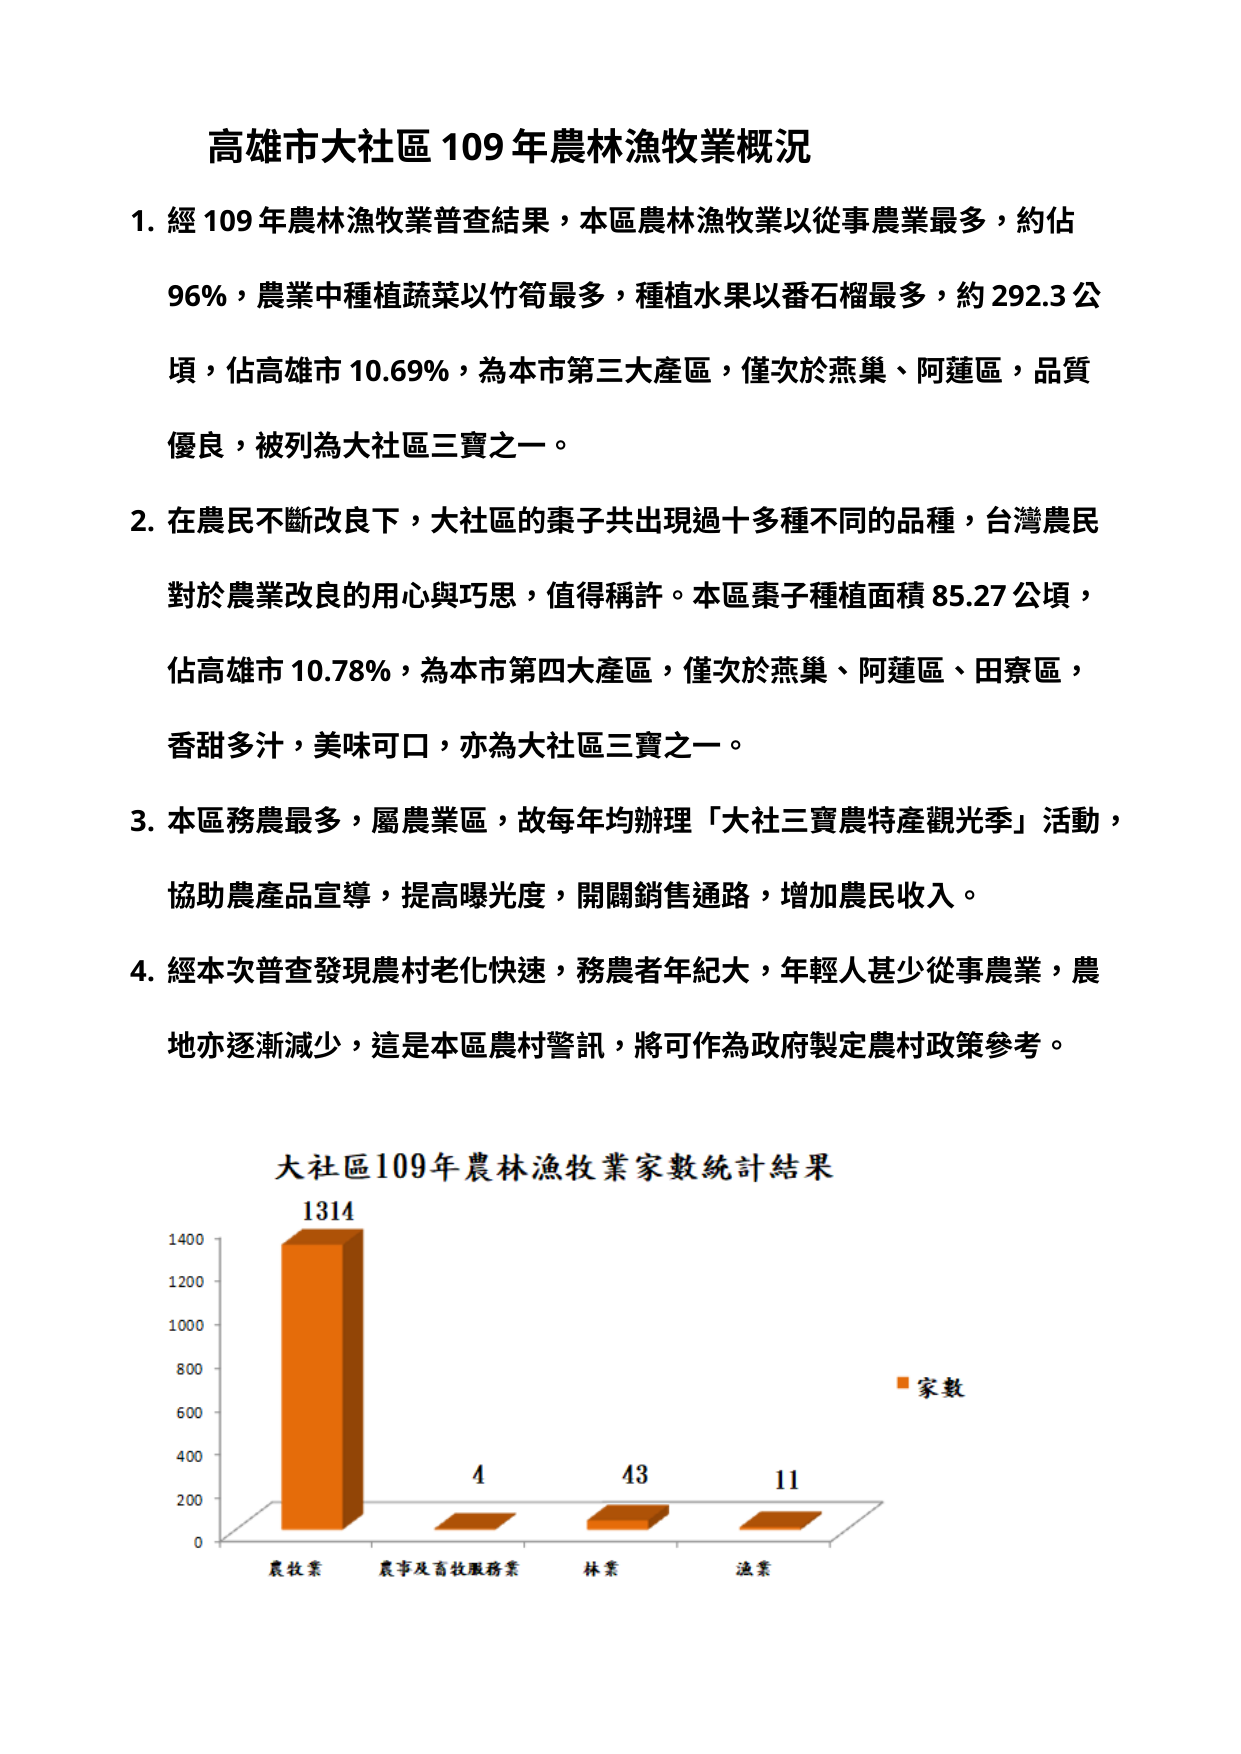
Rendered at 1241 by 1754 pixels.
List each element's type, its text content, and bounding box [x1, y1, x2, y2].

text 高雄市大社區109年農林漁牧業概況 [130, 100, 1110, 175]
list 在農民不斷改良下，大社區的棗子共出現過十多種不同的品種，台灣農民對於農業改良的用心與巧思，值得稱許。本區棗子種植面積85.27公頃，佔高雄市10.78%，為本市第四大產區，僅次於燕巢、阿蓮區、田寮區，香甜多汁，美味可口，亦為大社區三寶之一。 [130, 475, 1110, 775]
picture [129, 1118, 1015, 1601]
list 本區務農最多，屬農業區，故每年均辦理「大社三寶農特產觀光季」活動，協助農產品宣導，提高曝光度，開闢銷售通路，增加農民收入。 [130, 775, 1110, 925]
list 經109年農林漁牧業普查結果，本區農林漁牧業以從事農業最多，約佔96%，農業中種植蔬菜以竹筍最多，種植水果以番石榴最多，約292.3公頃，佔高雄市10.69%，為本市第三大產區，僅次於燕巢、阿蓮區，品質優良，被列為大社區三寶之一。 [130, 175, 1110, 475]
list 經本次普查發現農村老化快速，務農者年紀大，年輕人甚少從事農業，農地亦逐漸減少，這是本區農村警訊，將可作為政府製定農村政策參考。 [130, 925, 1110, 1075]
